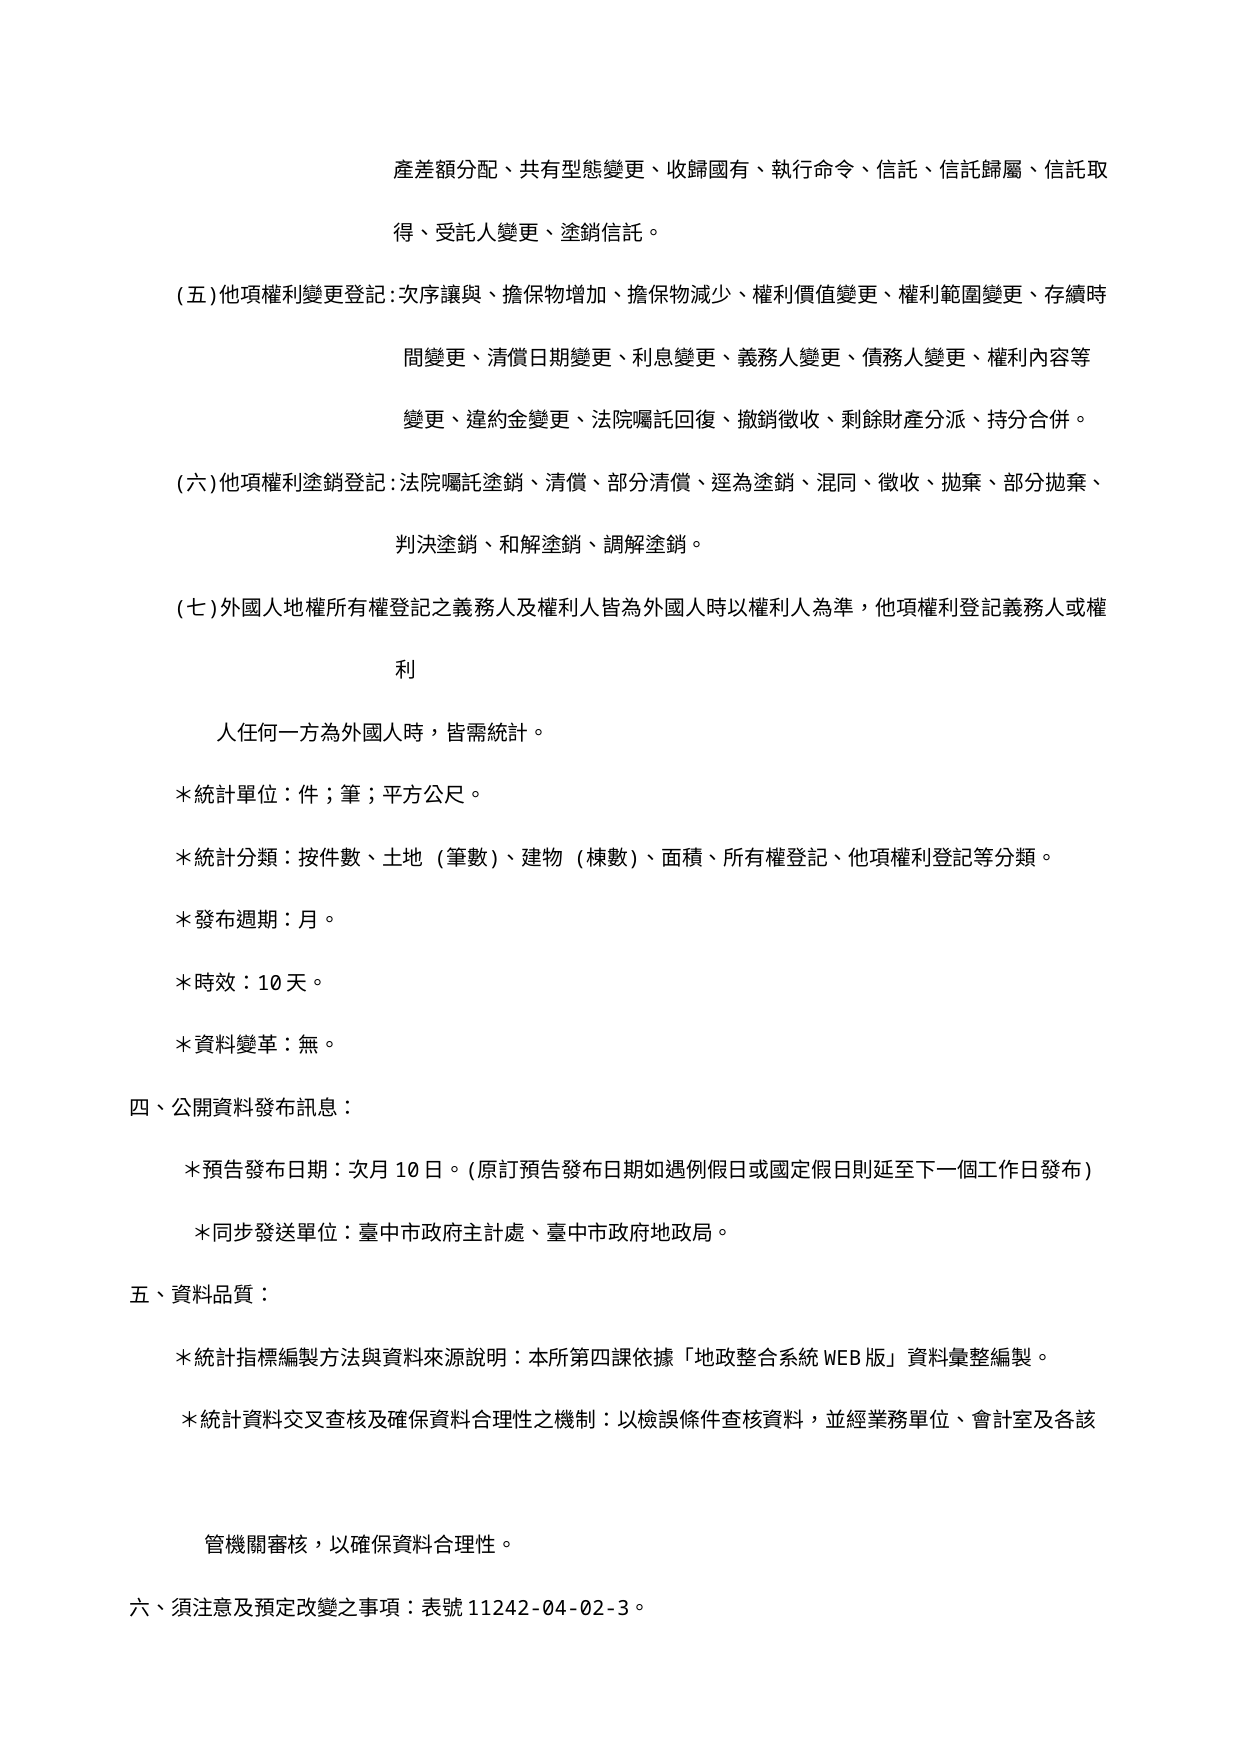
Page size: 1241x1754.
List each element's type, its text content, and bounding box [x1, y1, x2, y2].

table_cell [1122, 1565, 1137, 1627]
table_cell 五、資料品質： ＊統計指標編製方法與資料來源說明：本所第四課依據「地政整合系統WEB版」資料彙整編製。 ＊統計資料交叉查核及確保資料合理性之機制：以檢誤條件查核資料，並經業務單位、會計室及各該主 管機關審核，以確保資料合理性。 [129, 1252, 1122, 1564]
table_cell [1122, 1065, 1137, 1252]
table_cell [1122, 752, 1137, 1064]
table_cell [129, 127, 173, 752]
table_cell [129, 752, 173, 1064]
table_cell 六、須注意及預定改變之事項：表號11242-04-02-3。 [129, 1565, 1122, 1627]
table_cell [1122, 1252, 1137, 1564]
table_cell 四、公開資料發布訊息： ＊預告發布日期：次月10日。(原訂預告發布日期如遇例假日或國定假日則延至下一個工作日發布) ＊同步發送單位：臺中市政府主計處、臺中市政府地政局。 [129, 1065, 1122, 1252]
table_cell ＊統計單位：件；筆；平方公尺。 ＊統計分類：按件數、土地 (筆數)、建物 (棟數)、面積、所有權登記、他項權利登記等分類。 ＊發布週期：月。 ＊時效：10天。 ＊資料變革：無。 [174, 752, 1122, 1064]
table_cell 產差額分配、共有型態變更、收歸國有、執行命令、信託、信託歸屬、信託取得、受託人變更、塗銷信託。 (五)他項權利變更登記:次序讓與、擔保物增加、擔保物減少、權利價值變更、權利範圍變更、存續時間變更、清償日期變更、利息變更、義務人變更、債務人變更、權利內容等變更、違約金變更、法院囑託回復、撤銷徵收、剩餘財產分派、持分合併。 (六)他項權利塗銷登記:法院囑託塗銷、清償、部分清償、逕為塗銷、混同、徵收、拋棄、部分拋棄、判決塗銷、和解塗銷、調解塗銷。 (七)外國人地權所有權登記之義務人及權利人皆為外國人時以權利人為準，他項權利登記義務人或權利 人任何一方為外國人時，皆需統計。 [174, 127, 1122, 752]
table_cell [1122, 127, 1137, 752]
